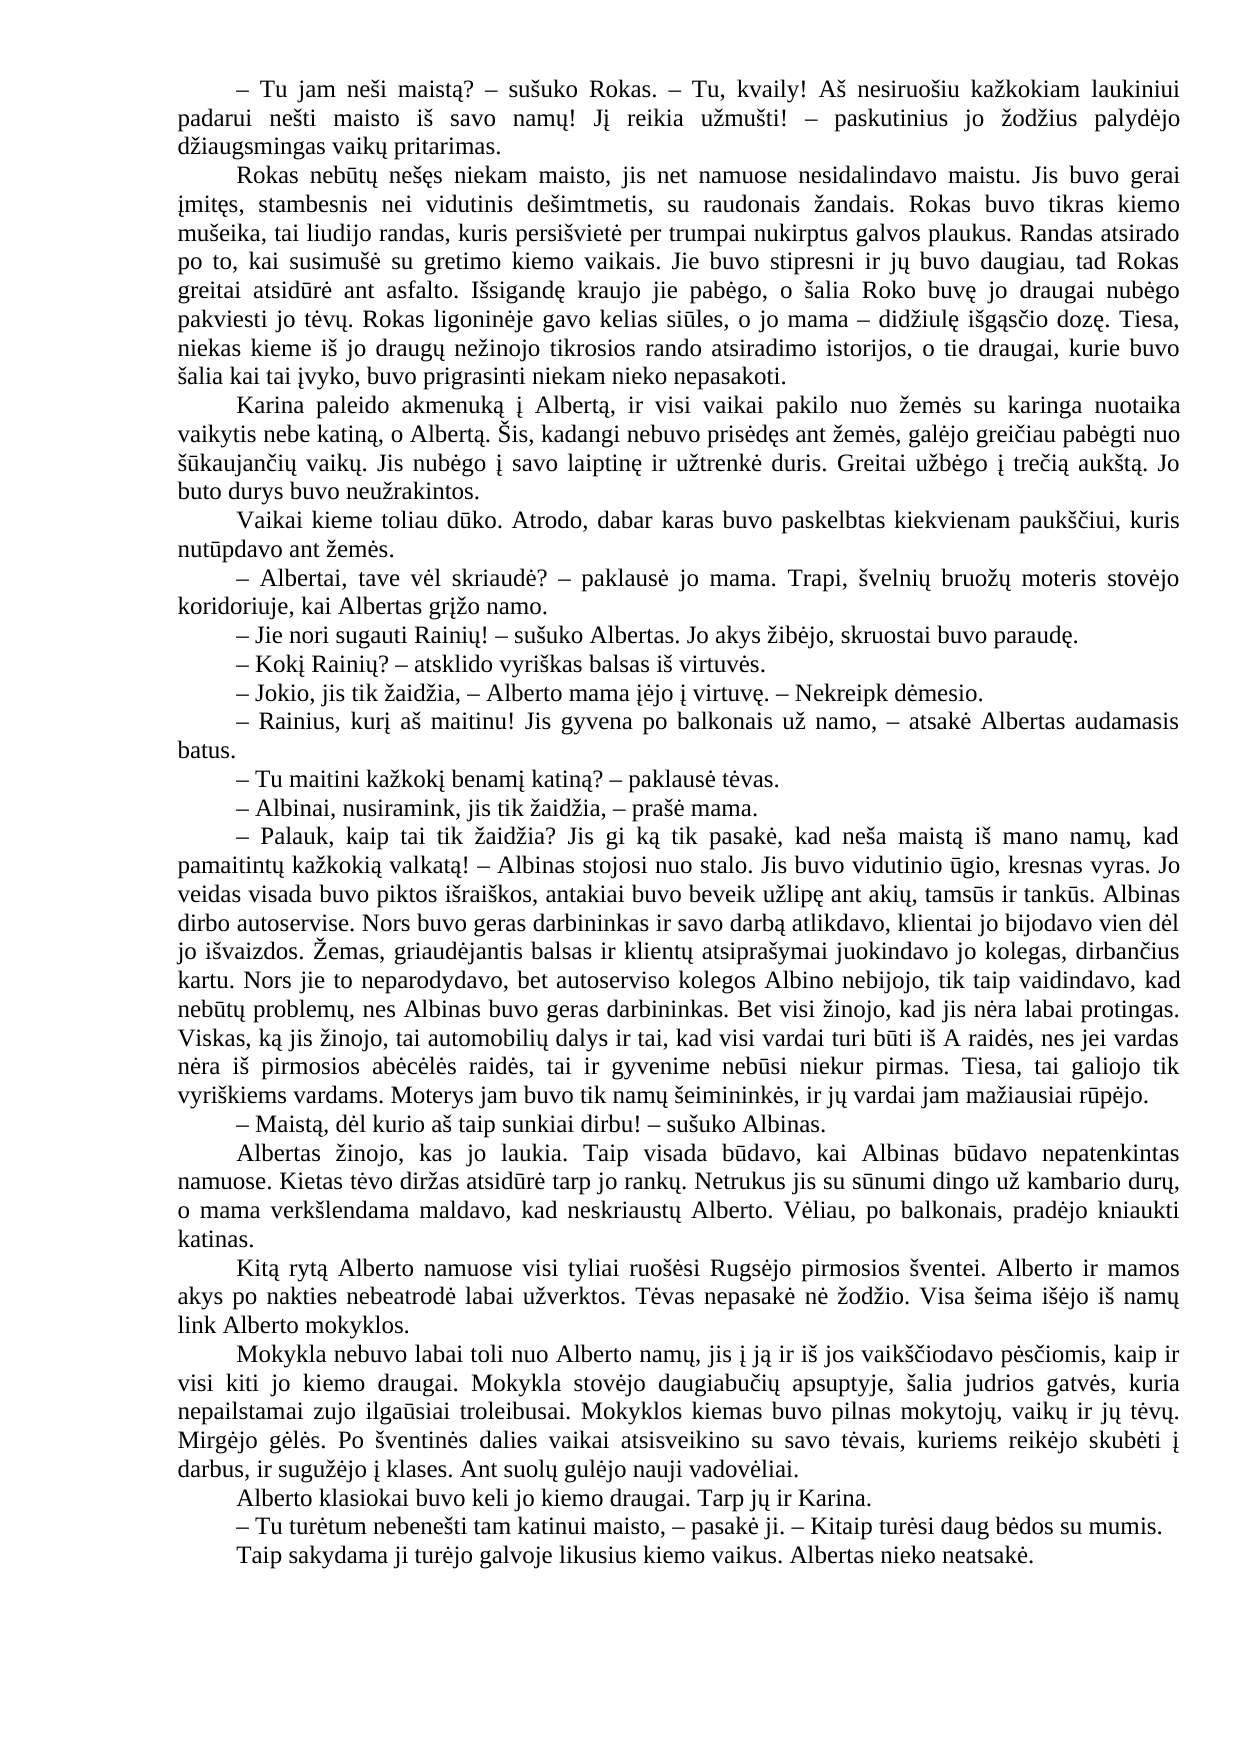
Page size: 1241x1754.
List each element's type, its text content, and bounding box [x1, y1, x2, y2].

text – Jokio, jis tik žaidžia, – Alberto mama įėjo į virtuvę. – Nekreipk dėmesio. [177, 678, 1181, 706]
text – Rainius, kurį aš maitinu! Jis gyvena po balkonais už namo, – atsakė Albertas audamasis batus. [177, 706, 1181, 764]
text Kitą rytą Alberto namuose visi tyliai ruošėsi Rugsėjo pirmosios šventei. Alberto ir mamos akys po nakties nebeatrodė labai užverktos. Tėvas nepasakė nė žodžio. Visa šeima išėjo iš namų link Alberto mokyklos. [177, 1253, 1181, 1339]
text Mokykla nebuvo labai toli nuo Alberto namų, jis į ją ir iš jos vaikščiodavo pėsčiomis, kaip ir visi kiti jo kiemo draugai. Mokykla stovėjo daugiabučių apsuptyje, šalia judrios gatvės, kuria nepailstamai zujo ilgaūsiai troleibusai. Mokyklos kiemas buvo pilnas mokytojų, vaikų ir jų tėvų. Mirgėjo gėlės. Po šventinės dalies vaikai atsisveikino su savo tėvais, kuriems reikėjo skubėti į darbus, ir sugužėjo į klases. Ant suolų gulėjo nauji vadovėliai. [177, 1339, 1181, 1483]
text – Tu maitini kažkokį benamį katiną? – paklausė tėvas. [177, 764, 1181, 793]
text – Palauk, kaip tai tik žaidžia? Jis gi ką tik pasakė, kad neša maistą iš mano namų, kad pamaitintų kažkokią valkatą! – Albinas stojosi nuo stalo. Jis buvo vidutinio ūgio, kresnas vyras. Jo veidas visada buvo piktos išraiškos, antakiai buvo beveik užlipę ant akių, tamsūs ir tankūs. Albinas dirbo autoservise. Nors buvo geras darbininkas ir savo darbą atlikdavo, klientai jo bijodavo vien dėl jo išvaizdos. Žemas, griaudėjantis balsas ir klientų atsiprašymai juokindavo jo kolegas, dirbančius kartu. Nors jie to neparodydavo, bet autoserviso kolegos Albino nebijojo, tik taip vaidindavo, kad nebūtų problemų, nes Albinas buvo geras darbininkas. Bet visi žinojo, kad jis nėra labai protingas. Viskas, ką jis žinojo, tai automobilių dalys ir tai, kad visi vardai turi būti iš A raidės, nes jei vardas nėra iš pirmosios abėcėlės raidės, tai ir gyvenime nebūsi niekur pirmas. Tiesa, tai galiojo tik vyriškiems vardams. Moterys jam buvo tik namų šeimininkės, ir jų vardai jam mažiausiai rūpėjo. [177, 821, 1181, 1109]
text Albertas žinojo, kas jo laukia. Taip visada būdavo, kai Albinas būdavo nepatenkintas namuose. Kietas tėvo diržas atsidūrė tarp jo rankų. Netrukus jis su sūnumi dingo už kambario durų, o mama verkšlendama maldavo, kad neskriaustų Alberto. Vėliau, po balkonais, pradėjo kniaukti katinas. [177, 1138, 1181, 1253]
text – Jie nori sugauti Rainių! – sušuko Albertas. Jo akys žibėjo, skruostai buvo paraudę. [177, 620, 1181, 649]
text – Albertai, tave vėl skriaudė? – paklausė jo mama. Trapi, švelnių bruožų moteris stovėjo koridoriuje, kai Albertas grįžo namo. [177, 563, 1181, 620]
text – Tu jam neši maistą? – sušuko Rokas. – Tu, kvaily! Aš nesiruošiu kažkokiam laukiniui padarui nešti maisto iš savo namų! Jį reikia užmušti! – paskutinius jo žodžius palydėjo džiaugsmingas vaikų pritarimas. [177, 74, 1181, 160]
text – Kokį Rainių? – atsklido vyriškas balsas iš virtuvės. [177, 649, 1181, 678]
text Karina paleido akmenuką į Albertą, ir visi vaikai pakilo nuo žemės su karinga nuotaika vaikytis nebe katiną, o Albertą. Šis, kadangi nebuvo prisėdęs ant žemės, galėjo greičiau pabėgti nuo šūkaujančių vaikų. Jis nubėgo į savo laiptinę ir užtrenkė duris. Greitai užbėgo į trečią aukštą. Jo buto durys buvo neužrakintos. [177, 390, 1181, 505]
text – Tu turėtum nebenešti tam katinui maisto, – pasakė ji. – Kitaip turėsi daug bėdos su mumis. [177, 1511, 1181, 1540]
text Vaikai kieme toliau dūko. Atrodo, dabar karas buvo paskelbtas kiekvienam paukščiui, kuris nutūpdavo ant žemės. [177, 505, 1181, 563]
text – Maistą, dėl kurio aš taip sunkiai dirbu! – sušuko Albinas. [177, 1109, 1181, 1138]
text – Albinai, nusiramink, jis tik žaidžia, – prašė mama. [177, 793, 1181, 821]
text Alberto klasiokai buvo keli jo kiemo draugai. Tarp jų ir Karina. [177, 1483, 1181, 1511]
text Rokas nebūtų nešęs niekam maisto, jis net namuose nesidalindavo maistu. Jis buvo gerai įmitęs, stambesnis nei vidutinis dešimtmetis, su raudonais žandais. Rokas buvo tikras kiemo mušeika, tai liudijo randas, kuris persišvietė per trumpai nukirptus galvos plaukus. Randas atsirado po to, kai susimušė su gretimo kiemo vaikais. Jie buvo stipresni ir jų buvo daugiau, tad Rokas greitai atsidūrė ant asfalto. Išsigandę kraujo jie pabėgo, o šalia Roko buvę jo draugai nubėgo pakviesti jo tėvų. Rokas ligoninėje gavo kelias siūles, o jo mama – didžiulę išgąsčio dozę. Tiesa, niekas kieme iš jo draugų nežinojo tikrosios rando atsiradimo istorijos, o tie draugai, kurie buvo šalia kai tai įvyko, buvo prigrasinti niekam nieko nepasakoti. [177, 160, 1181, 390]
text Taip sakydama ji turėjo galvoje likusius kiemo vaikus. Albertas nieko neatsakė. [177, 1540, 1181, 1569]
